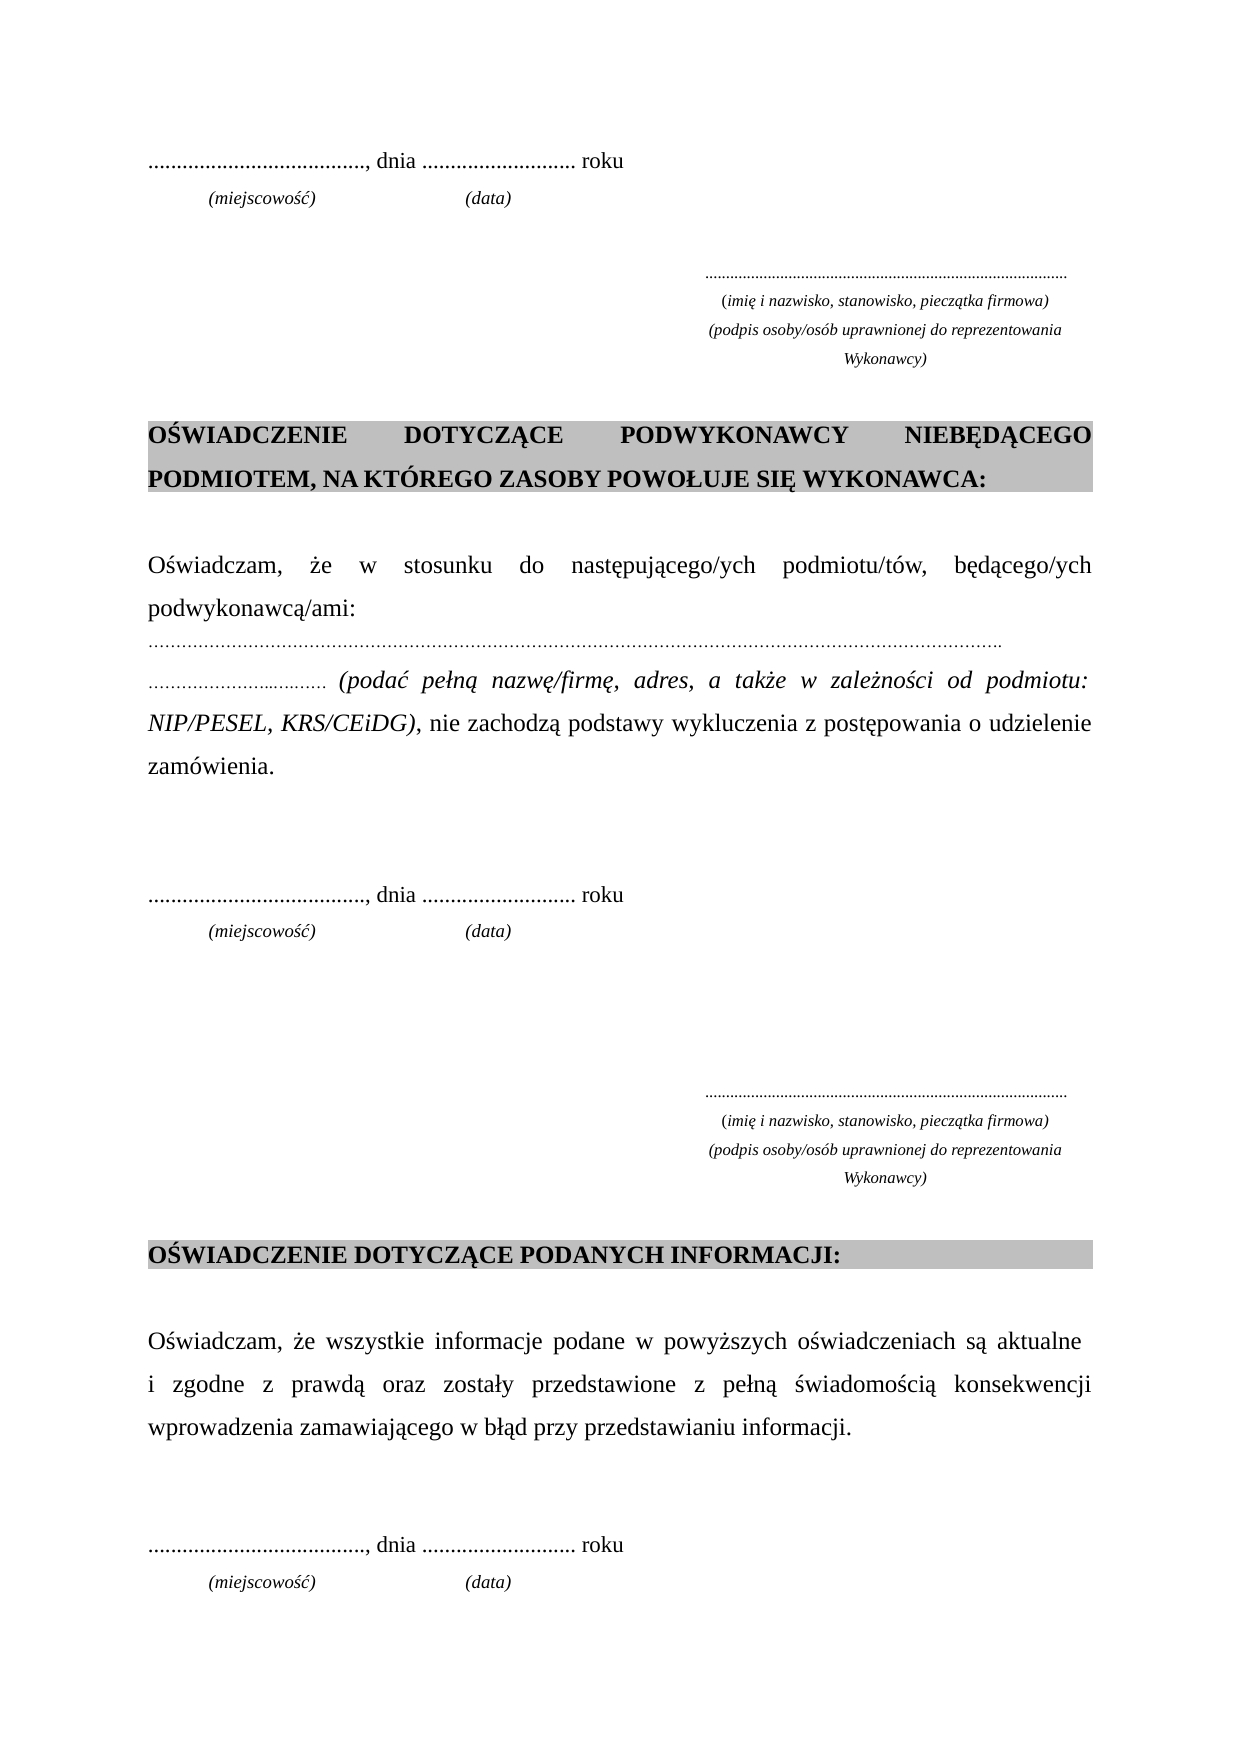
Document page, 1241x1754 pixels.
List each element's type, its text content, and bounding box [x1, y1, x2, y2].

text OŚWIADCZENIE DOTYCZĄCE PODANYCH INFORMACJI: [148, 1240, 1093, 1269]
text (imię i nazwisko, stanowisko, pieczątka firmowa) [148, 1111, 1093, 1130]
text (miejscowość) (data) [148, 920, 1093, 942]
text ......................................, dnia ........................... roku [148, 1531, 1093, 1557]
text ....................................................................................... [148, 1082, 1093, 1101]
text (podpis osoby/osób uprawnionej do reprezentowania Wykonawcy) [679, 320, 1093, 368]
text (miejscowość) (data) [148, 187, 1093, 209]
text Oświadczam, że w stosunku do następującego/ych podmiotu/tów, będącego/ych podwykonawcą/ami: ……………………………………………………………………………………………………………………………………….…………………..….…… (podać pełną nazwę/firmę, adres, a także w zależności od podmiotu: NIP/PESEL, KRS/CEiDG), nie zachodzą podstawy wykluczenia z postępowania o udzielenie zamówienia. [148, 550, 1093, 780]
text (imię i nazwisko, stanowisko, pieczątka firmowa) [148, 291, 1093, 310]
text (miejscowość) (data) [148, 1571, 1093, 1592]
text ......................................, dnia ........................... roku [148, 881, 1093, 907]
text (podpis osoby/osób uprawnionej do reprezentowania Wykonawcy) [679, 1139, 1093, 1187]
text ....................................................................................... [148, 262, 1093, 282]
text ......................................, dnia ........................... roku [148, 148, 1093, 174]
text OŚWIADCZENIE DOTYCZĄCE PODWYKONAWCY NIEBĘDĄCEGO PODMIOTEM, NA KTÓREGO ZASOBY POWOŁUJE SIĘ WYKONAWCA: [148, 421, 1093, 492]
text Oświadczam, że wszystkie informacje podane w powyższych oświadczeniach są aktualne i zgodne z prawdą oraz zostały przedstawione z pełną świadomością konsekwencji wprowadzenia zamawiającego w błąd przy przedstawianiu informacji. [148, 1326, 1093, 1441]
